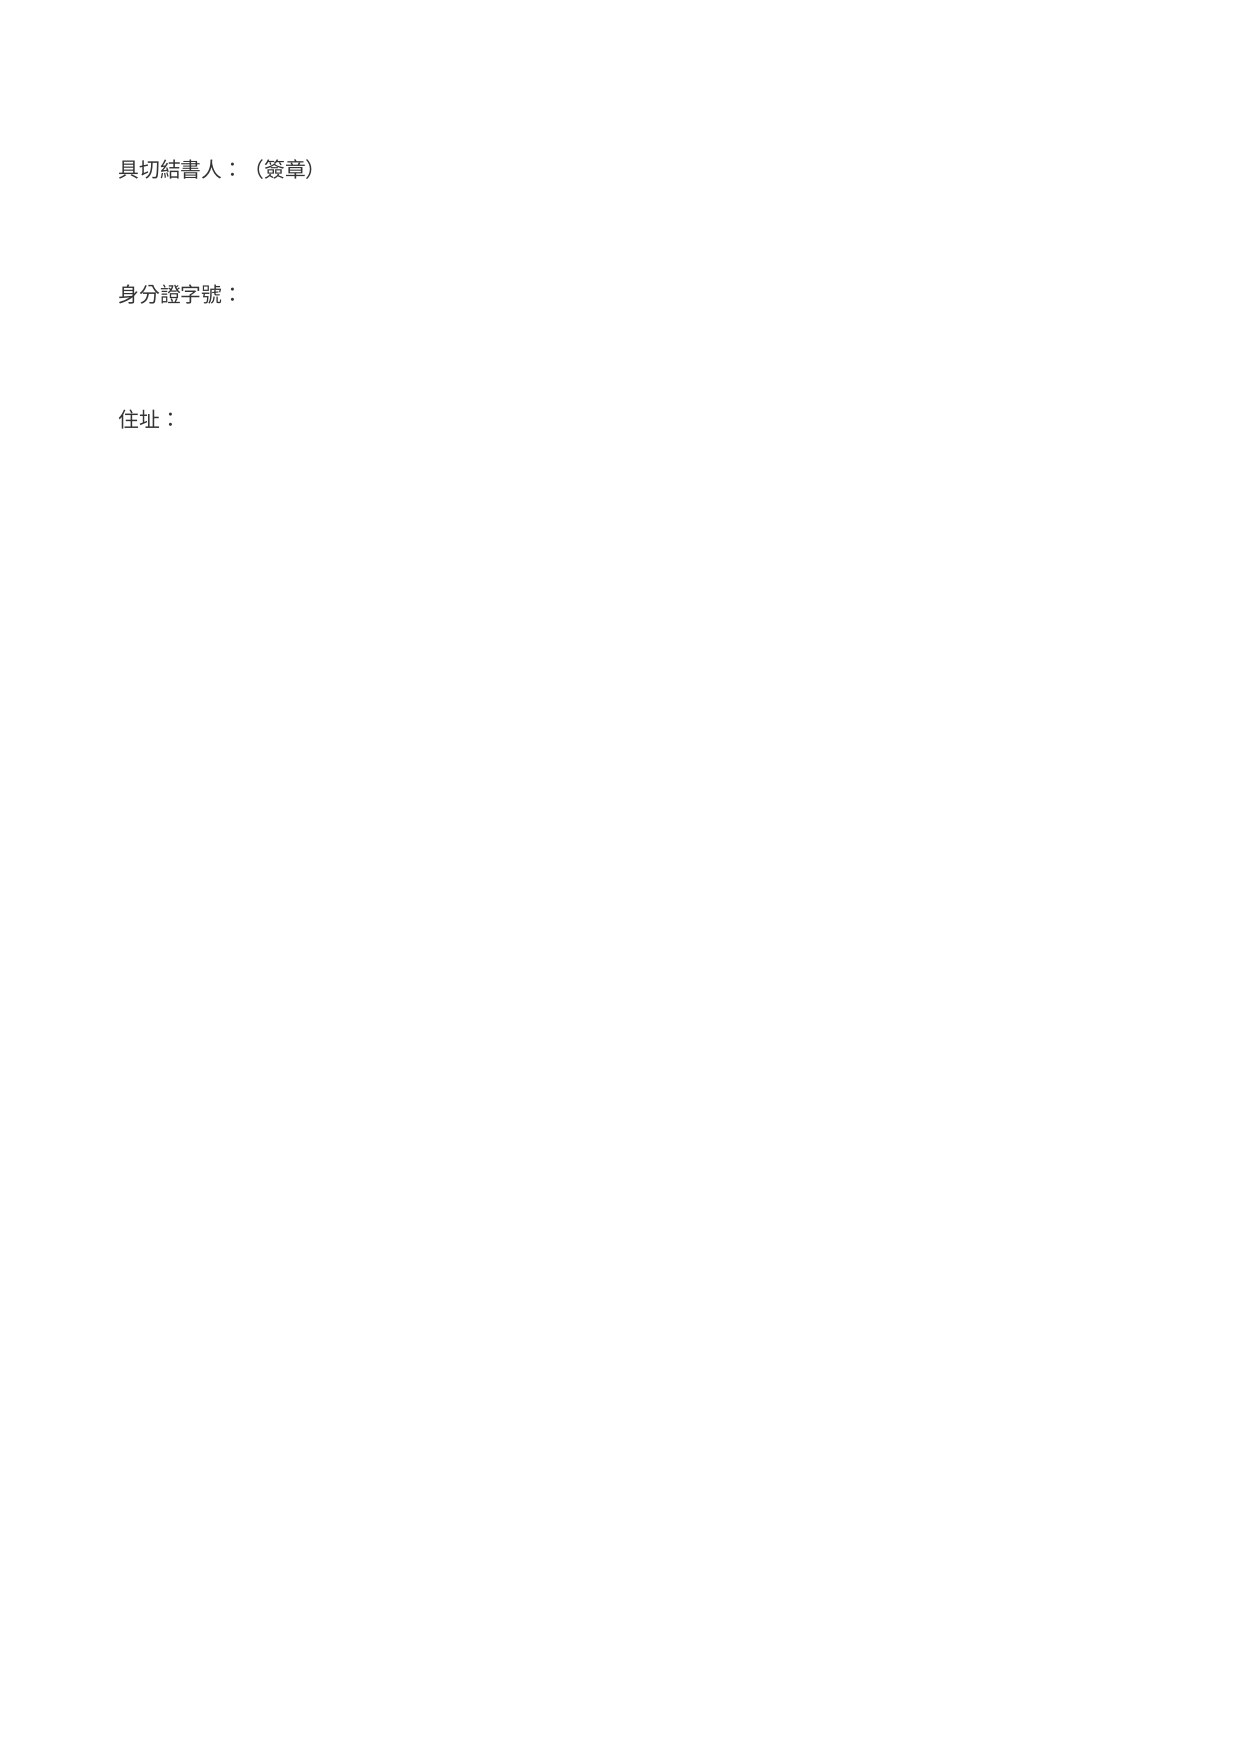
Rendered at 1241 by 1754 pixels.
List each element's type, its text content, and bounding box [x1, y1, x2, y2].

text 具切結書人：（簽章） [118, 127, 1122, 189]
text 住址： [118, 377, 1122, 439]
text 身分證字號： [118, 252, 1122, 314]
